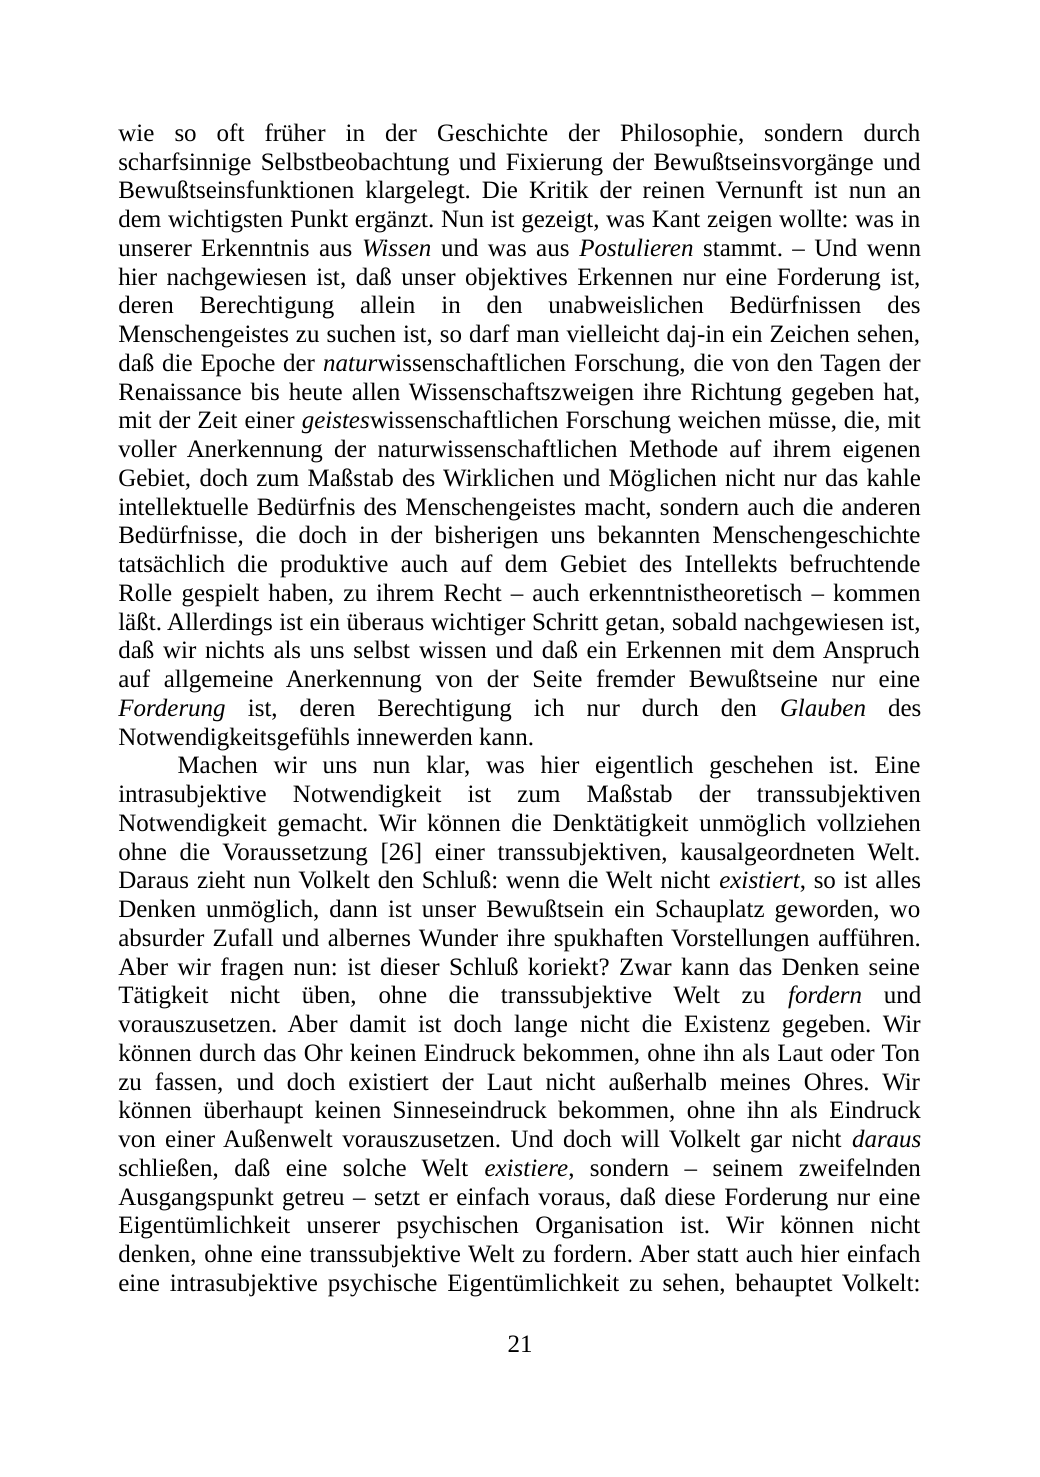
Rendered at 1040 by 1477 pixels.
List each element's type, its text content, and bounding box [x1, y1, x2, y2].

text Machen wir uns nun klar, was hier eigentlich geschehen ist. Eine intrasubjektive Notwendigkeit ist zum Maßstab der transsubjektiven Notwendigkeit gemacht. Wir können die Denktätigkeit unmöglich vollziehen ohne die Voraussetzung [26] einer transsubjektiven, kausalgeordneten Welt. Daraus zieht nun Volkelt den Schluß: wenn die Welt nicht existiert, so ist alles Denken unmöglich, dann ist unser Bewußtsein ein Schauplatz geworden, wo absurder Zufall und albernes Wunder ihre spukhaften Vorstellungen aufführen. Aber wir fragen nun: ist dieser Schluß koriekt? Zwar kann das Denken seine Tätigkeit nicht üben, ohne die transsubjektive Welt zu fordern und vorauszusetzen. Aber damit ist doch lange nicht die Existenz gegeben. Wir können durch das Ohr keinen Eindruck bekommen, ohne ihn als Laut oder Ton zu fassen, und doch existiert der Laut nicht außerhalb meines Ohres. Wir können überhaupt keinen Sinneseindruck bekommen, ohne ihn als Eindruck von einer Außenwelt vorauszusetzen. Und doch will Volkelt gar nicht daraus schließen, daß eine solche Welt existiere, sondern – seinem zweifelnden Ausgangspunkt getreu – setzt er einfach voraus, daß diese Forderung nur eine Eigentümlichkeit unserer psychischen Organisation ist. Wir können nicht denken, ohne eine transsubjektive Welt zu fordern. Aber statt auch hier einfach eine intrasubjektive psychische Eigentümlichkeit zu sehen, behauptet Volkelt: [118, 751, 921, 1297]
text wie so oft früher in der Geschichte der Philosophie, sondern durch scharfsinnige Selbstbeobachtung und Fixierung der Bewußtseinsvorgänge und Bewußtseinsfunktionen klargelegt. Die Kritik der reinen Vernunft ist nun an dem wichtigsten Punkt ergänzt. Nun ist gezeigt, was Kant zeigen wollte: was in unserer Erkenntnis aus Wissen und was aus Postulieren stammt. – Und wenn hier nachgewiesen ist, daß unser objektives Erkennen nur eine Forderung ist, deren Berechtigung allein in den unabweislichen Bedürfnissen des Menschengeistes zu suchen ist, so darf man vielleicht daj-in ein Zeichen sehen, daß die Epoche der naturwissenschaftlichen Forschung, die von den Tagen der Renaissance bis heute allen Wissenschaftszweigen ihre Richtung gegeben hat, mit der Zeit einer geisteswissenschaftlichen Forschung weichen müsse, die, mit voller Anerkennung der naturwissenschaftlichen Methode auf ihrem eigenen Gebiet, doch zum Maßstab des Wirklichen und Möglichen nicht nur das kahle intellektuelle Bedürfnis des Menschengeistes macht, sondern auch die anderen Bedürfnisse, die doch in der bisherigen uns bekannten Menschengeschichte tatsächlich die produktive auch auf dem Gebiet des Intellekts befruchtende Rolle gespielt haben, zu ihrem Recht – auch erkenntnistheoretisch – kommen läßt. Allerdings ist ein überaus wichtiger Schritt getan, sobald nachgewiesen ist, daß wir nichts als uns selbst wissen und daß ein Erkennen mit dem Anspruch auf allgemeine Anerkennung von der Seite fremder Bewußtseine nur eine Forderung ist, deren Berechtigung ich nur durch den Glauben des Notwendigkeitsgefühls innewerden kann. [118, 118, 921, 751]
